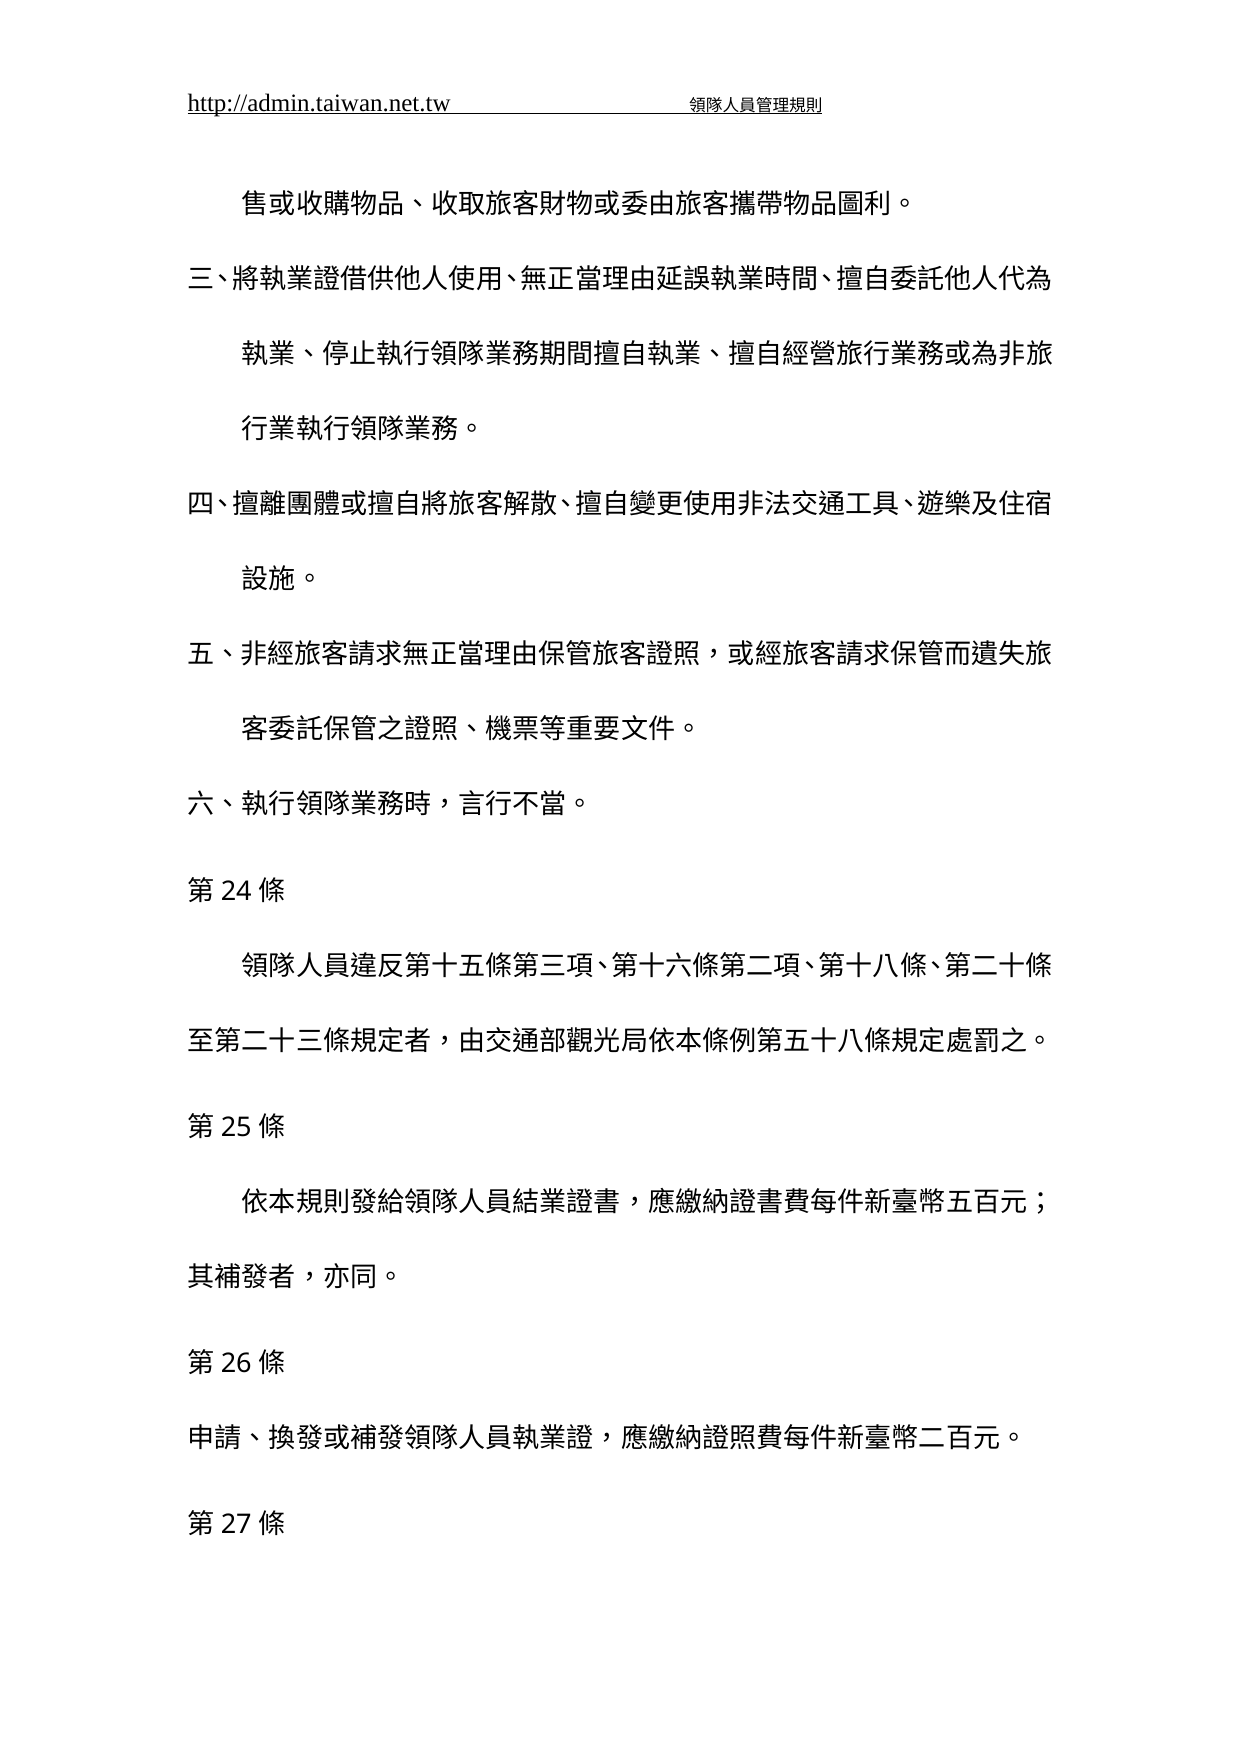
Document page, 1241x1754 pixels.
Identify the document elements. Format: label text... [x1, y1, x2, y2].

text 售或收購物品、收取旅客財物或委由旅客攜帶物品圖利。 [187, 164, 1053, 239]
text 四、擅離團體或擅自將旅客解散、擅自變更使用非法交通工具、遊樂及住宿設施。 [187, 464, 1053, 614]
text 領隊人員違反第十五條第三項、第十六條第二項、第十八條、第二十條至第二十三條規定者，由交通部觀光局依本條例第五十八條規定處罰之。 [187, 926, 1053, 1076]
text 第 27 條 [187, 1484, 1053, 1559]
text 六、執行領隊業務時，言行不當。 [187, 764, 1053, 839]
text 申請、換發或補發領隊人員執業證，應繳納證照費每件新臺幣二百元。 [187, 1398, 1053, 1473]
text 第 25 條 [187, 1087, 1053, 1162]
text 第 26 條 [187, 1323, 1053, 1398]
text 三、將執業證借供他人使用、無正當理由延誤執業時間、擅自委託他人代為執業、停止執行領隊業務期間擅自執業、擅自經營旅行業務或為非旅行業執行領隊業務。 [187, 239, 1053, 464]
text 第 24 條 [187, 851, 1053, 926]
text 五、非經旅客請求無正當理由保管旅客證照，或經旅客請求保管而遺失旅客委託保管之證照、機票等重要文件。 [187, 614, 1053, 764]
text 依本規則發給領隊人員結業證書，應繳納證書費每件新臺幣五百元；其補發者，亦同。 [187, 1162, 1053, 1312]
